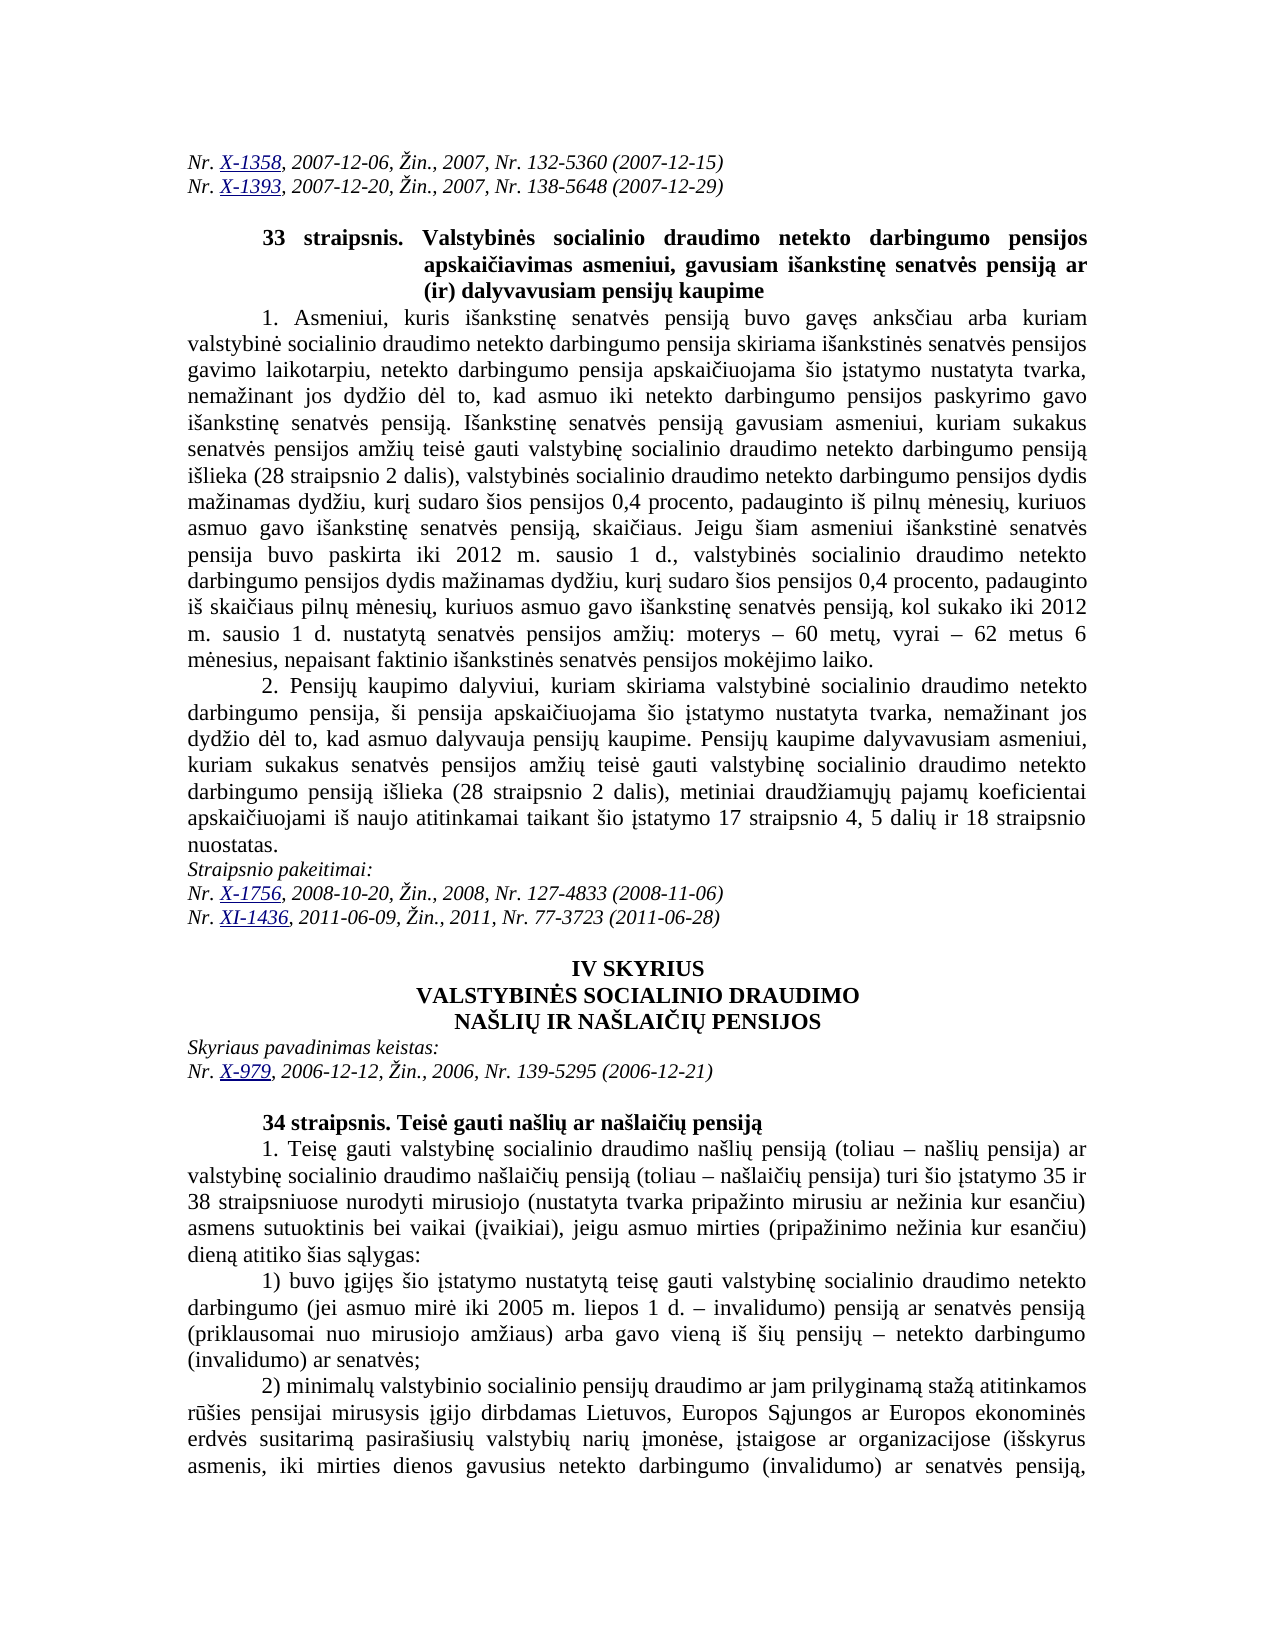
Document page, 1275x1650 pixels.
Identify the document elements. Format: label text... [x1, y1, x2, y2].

text 34 straipsnis. Teisė gauti našlių ar našlaičių pensiją [187, 1109, 1088, 1135]
text Nr. X-979, 2006-12-12, Žin., 2006, Nr. 139-5295 (2006-12-21) [187, 1059, 1088, 1083]
text NAŠLIŲ IR NAŠLAIČIŲ PENSIJOS [187, 1008, 1088, 1034]
text Nr. X-1358, 2007-12-06, Žin., 2007, Nr. 132-5360 (2007-12-15) [187, 150, 1088, 174]
text 1. Teisę gauti valstybinę socialinio draudimo našlių pensiją (toliau – našlių pensija) ar valstybinę socialinio draudimo našlaičių pensiją (toliau – našlaičių pensija) turi šio įstatymo 35 ir 38 straipsniuose nurodyti mirusiojo (nustatyta tvarka pripažinto mirusiu ar nežinia kur esančiu) asmens sutuoktinis bei vaikai (įvaikiai), jeigu asmuo mirties (pripažinimo nežinia kur esančiu) dieną atitiko šias sąlygas: [187, 1135, 1087, 1267]
text 1) buvo įgijęs šio įstatymo nustatytą teisę gauti valstybinę socialinio draudimo netekto darbingumo (jei asmuo mirė iki 2005 m. liepos 1 d. – invalidumo) pensiją ar senatvės pensiją (priklausomai nuo mirusiojo amžiaus) arba gavo vieną iš šių pensijų – netekto darbingumo (invalidumo) ar senatvės; [187, 1267, 1087, 1373]
text Nr. X-1756, 2008-10-20, Žin., 2008, Nr. 127-4833 (2008-11-06) [187, 881, 1088, 905]
text 2. Pensijų kaupimo dalyviui, kuriam skiriama valstybinė socialinio draudimo netekto darbingumo pensija, ši pensija apskaičiuojama šio įstatymo nustatyta tvarka, nemažinant jos dydžio dėl to, kad asmuo dalyvauja pensijų kaupime. Pensijų kaupime dalyvavusiam asmeniui, kuriam sukakus senatvės pensijos amžių teisė gauti valstybinę socialinio draudimo netekto darbingumo pensiją išlieka (28 straipsnio 2 dalis), metiniai draudžiamųjų pajamų koeficientai apskaičiuojami iš naujo atitinkamai taikant šio įstatymo 17 straipsnio 4, 5 dalių ir 18 straipsnio nuostatas. [187, 672, 1088, 857]
text 1. Asmeniui, kuris išankstinę senatvės pensiją buvo gavęs anksčiau arba kuriam valstybinė socialinio draudimo netekto darbingumo pensija skiriama išankstinės senatvės pensijos gavimo laikotarpiu, netekto darbingumo pensija apskaičiuojama šio įstatymo nustatyta tvarka, nemažinant jos dydžio dėl to, kad asmuo iki netekto darbingumo pensijos paskyrimo gavo išankstinę senatvės pensiją. Išankstinę senatvės pensiją gavusiam asmeniui, kuriam sukakus senatvės pensijos amžių teisė gauti valstybinę socialinio draudimo netekto darbingumo pensiją išlieka (28 straipsnio 2 dalis), valstybinės socialinio draudimo netekto darbingumo pensijos dydis mažinamas dydžiu, kurį sudaro šios pensijos 0,4 procento, padauginto iš pilnų mėnesių, kuriuos asmuo gavo išankstinę senatvės pensiją, skaičiaus. Jeigu šiam asmeniui išankstinė senatvės pensija buvo paskirta iki 2012 m. sausio 1 d., valstybinės socialinio draudimo netekto darbingumo pensijos dydis mažinamas dydžiu, kurį sudaro šios pensijos 0,4 procento, padauginto iš skaičiaus pilnų mėnesių, kuriuos asmuo gavo išankstinę senatvės pensiją, kol sukako iki 2012 m. sausio 1 d. nustatytą senatvės pensijos amžių: moterys – 60 metų, vyrai – 62 metus 6 mėnesius, nepaisant faktinio išankstinės senatvės pensijos mokėjimo laiko. [187, 303, 1088, 672]
text Nr. X-1393, 2007-12-20, Žin., 2007, Nr. 138-5648 (2007-12-29) [187, 174, 1088, 198]
text VALSTYBINĖS SOCIALINIO DRAUDIMO [187, 982, 1088, 1008]
text IV SKYRIUS [187, 956, 1088, 982]
text 2) minimalų valstybinio socialinio pensijų draudimo ar jam prilyginamą stažą atitinkamos rūšies pensijai mirusysis įgijo dirbdamas Lietuvos, Europos Sąjungos ar Europos ekonominės erdvės susitarimą pasirašiusių valstybių narių įmonėse, įstaigose ar organizacijose (išskyrus asmenis, iki mirties dienos gavusius netekto darbingumo (invalidumo) ar senatvės pensiją, [187, 1373, 1087, 1478]
text Nr. XI-1436, 2011-06-09, Žin., 2011, Nr. 77-3723 (2011-06-28) [187, 905, 1087, 929]
text Straipsnio pakeitimai: [187, 857, 1088, 881]
text 33 straipsnis. Valstybinės socialinio draudimo netekto darbingumo pensijos apskaičiavimas asmeniui, gavusiam išankstinę senatvės pensiją ar (ir) dalyvavusiam pensijų kaupime [262, 224, 1088, 303]
text Skyriaus pavadinimas keistas: [187, 1034, 1088, 1059]
